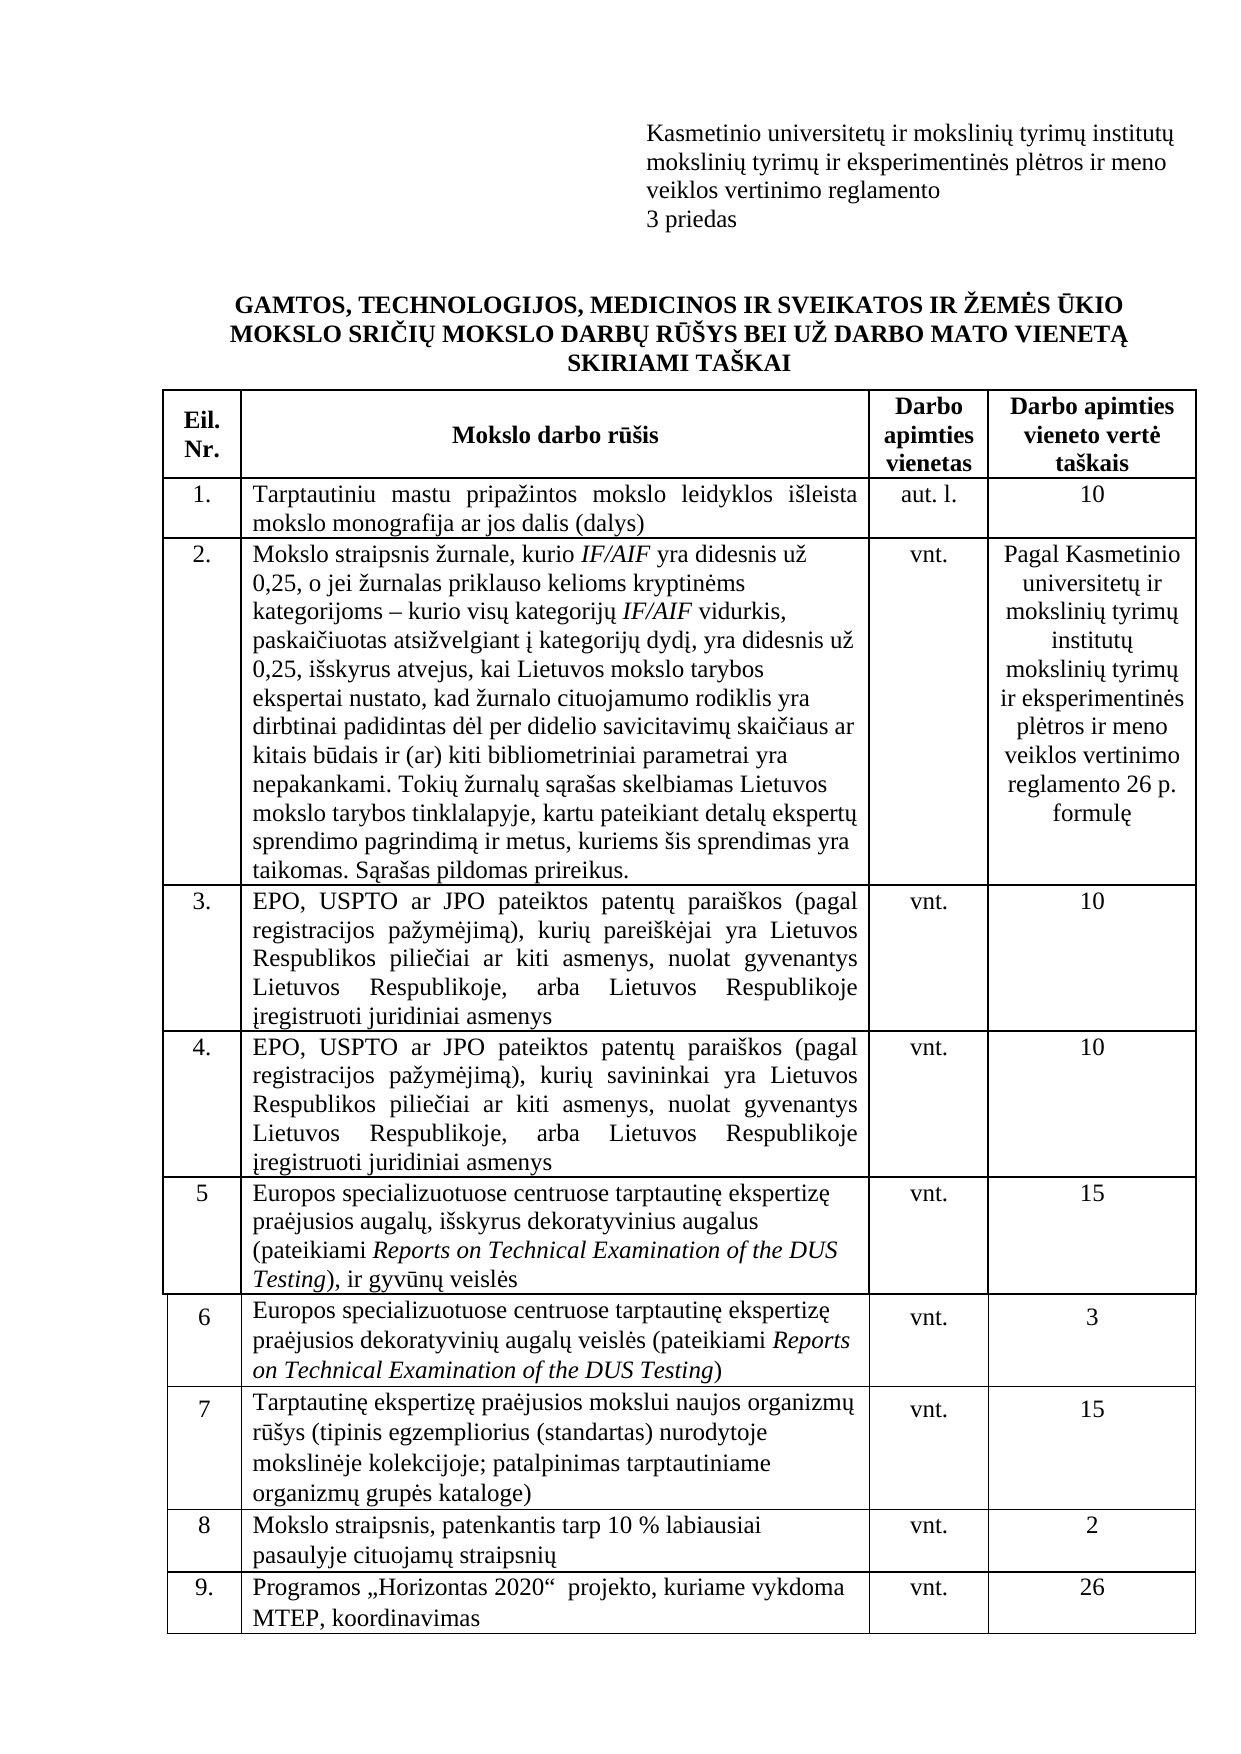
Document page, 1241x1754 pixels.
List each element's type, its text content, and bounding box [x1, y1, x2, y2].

table_cell Tarptautiniu mastu pripažintos mokslo leidyklos išleista mokslo monografija ar jos dalis (dalys) [242, 479, 868, 537]
text Kasmetinio universitetų ir mokslinių tyrimų institutų [646, 118, 1181, 147]
table_cell 10 [989, 886, 1195, 1030]
table_cell aut. l. [870, 479, 987, 537]
table_cell 1. [164, 479, 240, 537]
table_cell 4. [164, 1032, 240, 1176]
table_cell EPO, USPTO ar JPO pateiktos patentų paraiškos (pagal registracijos pažymėjimą), kurių pareiškėjai yra Lietuvos Respublikos piliečiai ar kiti asmenys, nuolat gyvenantys Lietuvos Respublikoje, arba Lietuvos Respublikoje įregistruoti juridiniai asmenys [242, 886, 868, 1030]
table_cell Mokslo straipsnis, patenkantis tarp 10 % labiausiai pasaulyje cituojamų straipsnių [242, 1510, 869, 1571]
table_cell vnt. [870, 1295, 988, 1386]
table_cell Programos „Horizontas 2020“ projekto, kuriame vykdoma MTEP, koordinavimas [242, 1573, 869, 1633]
table_cell EPO, USPTO ar JPO pateiktos patentų paraiškos (pagal registracijos pažymėjimą), kurių savininkai yra Lietuvos Respublikos piliečiai ar kiti asmenys, nuolat gyvenantys Lietuvos Respublikoje, arba Lietuvos Respublikoje įregistruoti juridiniai asmenys [242, 1032, 868, 1176]
table_cell 2. [164, 539, 240, 884]
table_cell [163, 1386, 167, 1509]
table_cell 3. [164, 886, 240, 1030]
table_cell vnt. [870, 1387, 988, 1509]
table_cell 9. [168, 1573, 241, 1633]
table_cell 15 [989, 1387, 1195, 1509]
text mokslinių tyrimų ir eksperimentinės plėtros ir meno [646, 147, 1181, 176]
table_cell [163, 1509, 167, 1571]
table_cell Europos specializuotuose centruose tarptautinę ekspertizę praėjusios augalų, išskyrus dekoratyvinius augalus (pateikiami Reports on Technical Examination of the DUS Testing), ir gyvūnų veislės [242, 1178, 868, 1293]
table_cell Mokslo straipsnis žurnale, kurio IF/AIF yra didesnis už 0,25, o jei žurnalas priklauso kelioms kryptinėms kategorijoms – kurio visų kategorijų IF/AIF vidurkis, paskaičiuotas atsižvelgiant į kategorijų dydį, yra didesnis už 0,25, išskyrus atvejus, kai Lietuvos mokslo tarybos ekspertai nustato, kad žurnalo cituojamumo rodiklis yra dirbtinai padidintas dėl per didelio savicitavimų skaičiaus ar kitais būdais ir (ar) kiti bibliometriniai parametrai yra nepakankami. Tokių žurnalų sąrašas skelbiamas Lietuvos mokslo tarybos tinklalapyje, kartu pateikiant detalų ekspertų sprendimo pagrindimą ir metus, kuriems šis sprendimas yra taikomas. Sąrašas pildomas prireikus. [242, 539, 868, 884]
table_cell [163, 1571, 167, 1633]
table_cell 10 [989, 479, 1195, 537]
table_cell 3 [989, 1295, 1195, 1386]
table_cell [163, 1295, 167, 1386]
table_cell Tarptautinę ekspertizę praėjusios mokslui naujos organizmų rūšys (tipinis egzempliorius (standartas) nurodytoje mokslinėje kolekcijoje; patalpinimas tarptautiniame organizmų grupės kataloge) [242, 1387, 869, 1509]
table_header Eil. Nr. [164, 391, 240, 477]
table_cell vnt. [870, 1178, 987, 1293]
table_cell Europos specializuotuose centruose tarptautinę ekspertizę praėjusios dekoratyvinių augalų veislės (pateikiami Reports on Technical Examination of the DUS Testing) [242, 1295, 869, 1386]
table_cell vnt. [870, 886, 987, 1030]
table_cell vnt. [870, 1573, 988, 1633]
table_cell vnt. [870, 1510, 988, 1571]
table_cell 2 [989, 1510, 1195, 1571]
table_cell 5 [164, 1178, 240, 1293]
table_cell 8 [168, 1510, 241, 1571]
table_cell 7 [168, 1387, 241, 1509]
table_cell 10 [989, 1032, 1195, 1176]
table_header Darbo apimties vienetas [870, 391, 987, 477]
table_cell vnt. [870, 539, 987, 884]
text veiklos vertinimo reglamento [646, 176, 1181, 204]
table_cell 26 [989, 1573, 1195, 1633]
text GAMTOS, TECHNOLOGIJOS, MEDICINOS IR SVEIKATOS IR ŽEMĖS ŪKIO MOKSLO SRIČIŲ MOKSLO DARBŲ RŪŠYS BEI UŽ DARBO MATO VIENETĄ SKIRIAMI TAŠKAI [177, 291, 1181, 377]
table_header Darbo apimties vieneto vertė taškais [989, 391, 1195, 477]
table_cell 15 [989, 1178, 1195, 1293]
table_cell vnt. [870, 1032, 987, 1176]
table_cell 6 [168, 1295, 241, 1386]
text 3 priedas [646, 204, 1181, 233]
table_cell Pagal Kasmetinio universitetų ir mokslinių tyrimų institutų mokslinių tyrimų ir eksperimentinės plėtros ir meno veiklos vertinimo reglamento 26 p. formulę [989, 539, 1195, 884]
table_header Mokslo darbo rūšis [242, 391, 868, 477]
